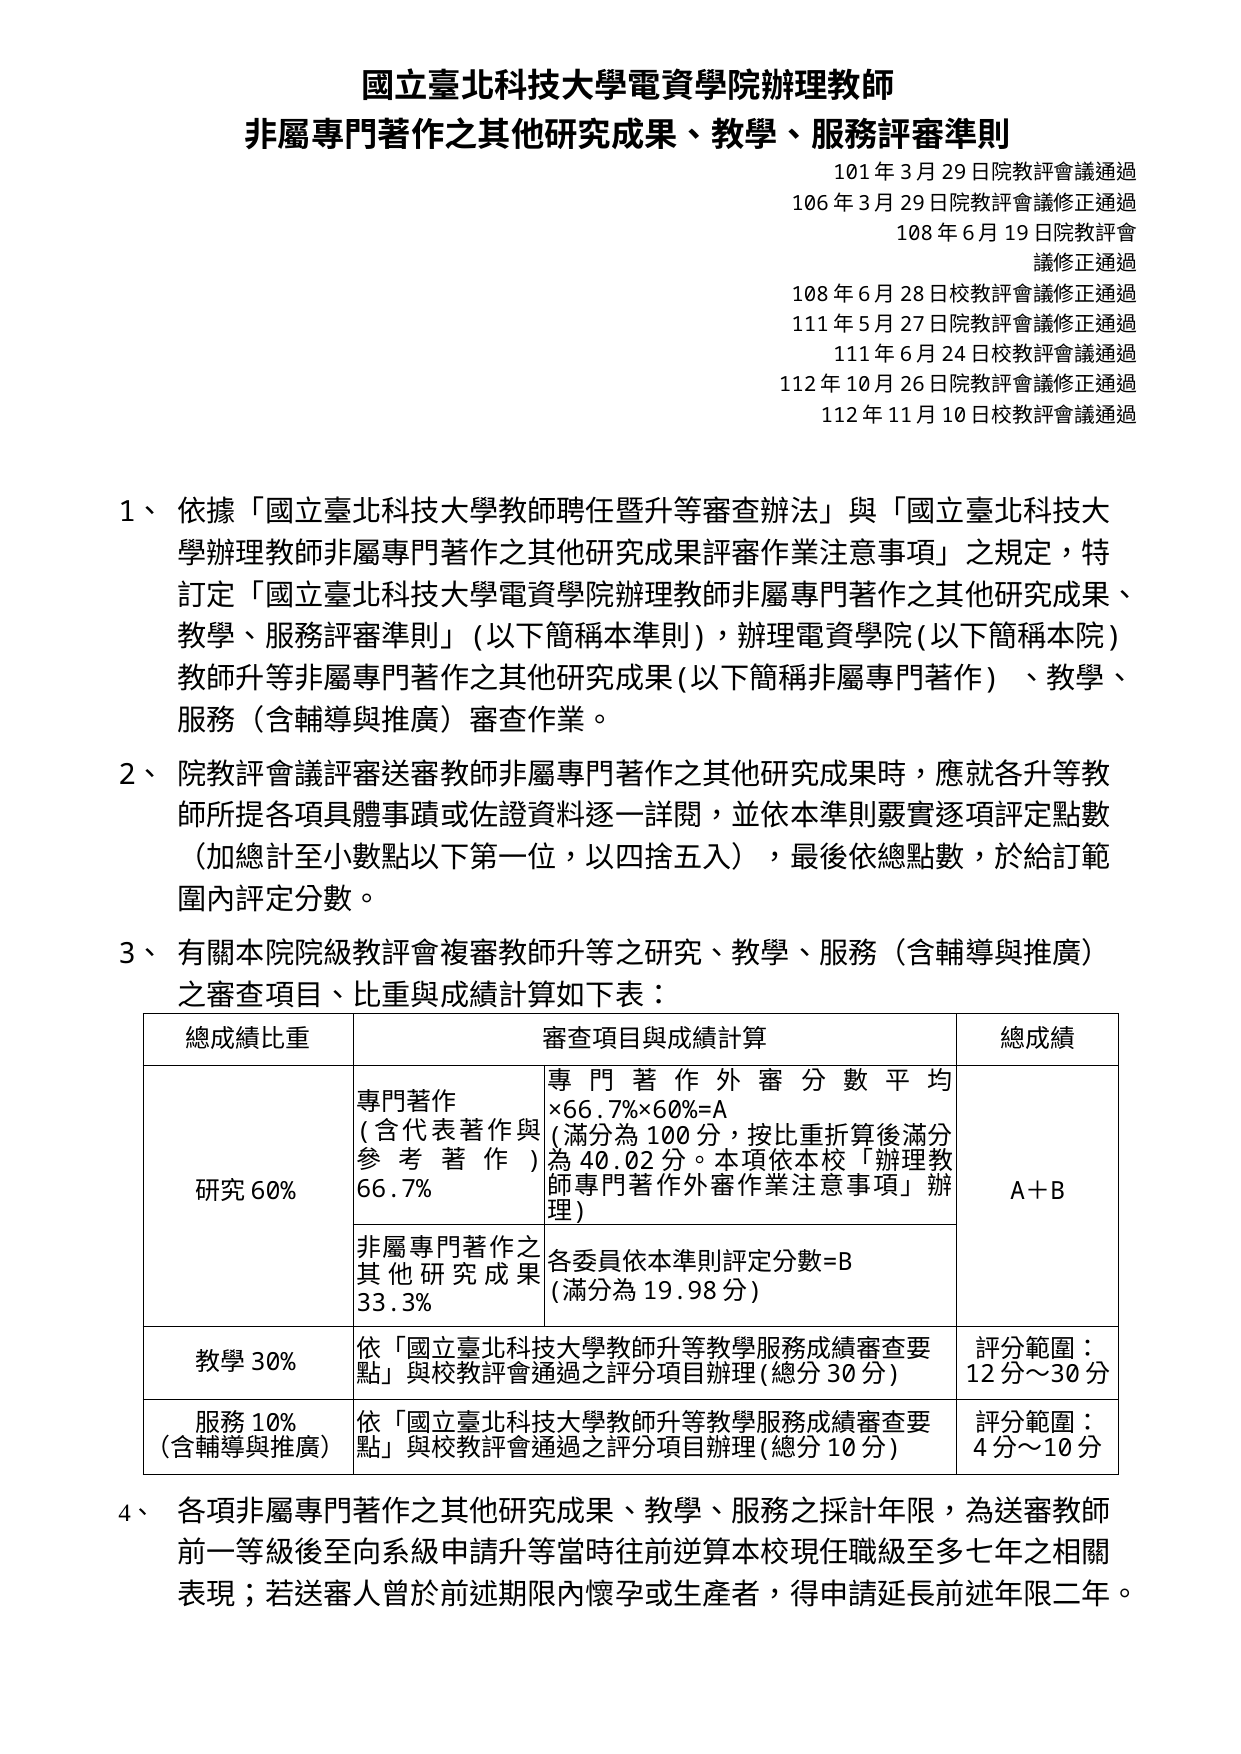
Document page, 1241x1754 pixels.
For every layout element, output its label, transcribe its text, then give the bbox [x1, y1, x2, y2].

table_cell 依「國立臺北科技大學教師升等教學服務成績審查要點」與校教評會通過之評分項目辦理(總分30分) [354, 1327, 956, 1398]
table_cell 教學30% [144, 1327, 353, 1398]
list 各項非屬專門著作之其他研究成果、教學、服務之採計年限，為送審教師前一等級後至向系級申請升等當時往前逆算本校現任職級至多七年之相關表現；若送審人曾於前述期限內懷孕或生產者，得申請延長前述年限二年。 [118, 1488, 1137, 1654]
list 依據「國立臺北科技大學教師聘任暨升等審查辦法」與「國立臺北科技大學辦理教師非屬專門著作之其他研究成果評審作業注意事項」之規定，特訂定「國立臺北科技大學電資學院辦理教師非屬專門著作之其他研究成果、教學、服務評審準則」(以下簡稱本準則)，辦理電資學院(以下簡稱本院)教師升等非屬專門著作之其他研究成果(以下簡稱非屬專門著作) 、教學、服務（含輔導與推廣）審查作業。 [118, 488, 1137, 738]
text 國立臺北科技大學電資學院辦理教師 [118, 59, 1137, 107]
text 101年3月29日院教評會議通過 [118, 156, 1137, 186]
text 112年11月10日校教評會議通過 [118, 398, 1137, 428]
list 院教評會議評審送審教師非屬專門著作之其他研究成果時，應就各升等教師所提各項具體事蹟或佐證資料逐一詳閱，並依本準則覈實逐項評定點數（加總計至小數點以下第一位，以四捨五入），最後依總點數，於給訂範圍內評定分數。 [118, 751, 1137, 917]
table_cell 評分範圍： 4分～10分 [957, 1400, 1118, 1474]
table_cell 各委員依本準則評定分數=B (滿分為19.98分) [545, 1225, 956, 1326]
text 111年5月27日院教評會議修正通過 [118, 307, 1137, 337]
table_cell 評分範圍： 12分～30分 [957, 1327, 1118, 1398]
table_cell 研究60% [144, 1066, 353, 1326]
text 非屬專門著作之其他研究成果、教學、服務評審準則 [118, 107, 1137, 156]
text 112年10月26日院教評會議修正通過 [118, 368, 1137, 398]
text 111年6月24日校教評會議通過 [118, 337, 1137, 368]
table_header 總成績比重 [144, 1014, 353, 1065]
table_cell 依「國立臺北科技大學教師升等教學服務成績審查要點」與校教評會通過之評分項目辦理(總分10分) [354, 1400, 956, 1474]
table_cell 服務10% （含輔導與推廣） [144, 1400, 353, 1474]
table_cell A＋B [957, 1066, 1118, 1326]
table_header 總成績 [957, 1014, 1118, 1065]
table_header 審查項目與成績計算 [354, 1014, 956, 1065]
table_cell 非屬專門著作之其他研究成果33.3% [354, 1225, 544, 1326]
text 108年6月19日院教評會議修正通過 [118, 216, 1137, 277]
text 106年3月29日院教評會議修正通過 [118, 186, 1137, 216]
text 108年6月28日校教評會議修正通過 [118, 277, 1137, 307]
table_cell 專門著作 (含代表著作與參考著作) 66.7% [354, 1066, 544, 1224]
table_cell 專門著作外審分數平均×66.7%×60%=A (滿分為100分，按比重折算後滿分為40.02分。本項依本校「辦理教師專門著作外審作業注意事項」辦理) [545, 1066, 956, 1224]
list 有關本院院級教評會複審教師升等之研究、教學、服務（含輔導與推廣）之審查項目、比重與成績計算如下表： [118, 930, 1137, 1013]
